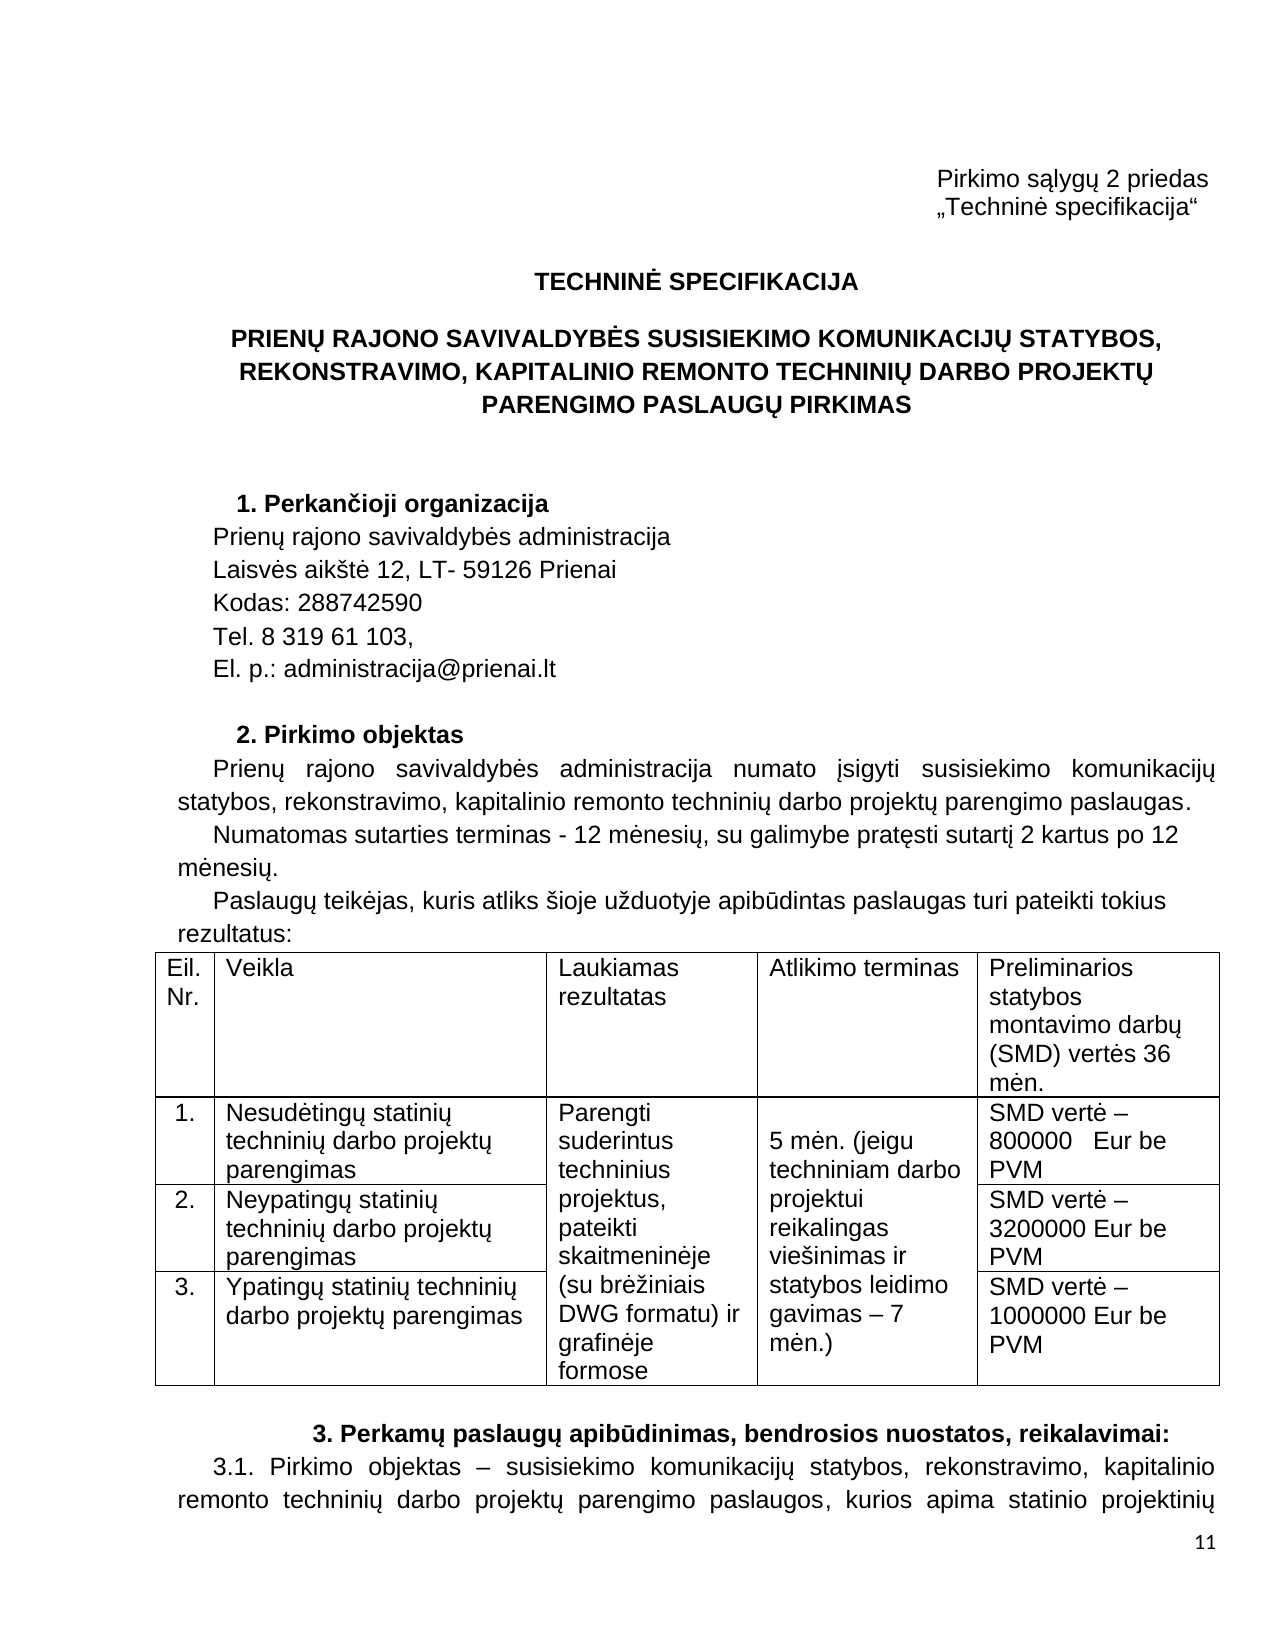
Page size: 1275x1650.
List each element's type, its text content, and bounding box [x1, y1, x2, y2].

text TECHNINĖ SPECIFIKACIJA [177, 266, 1216, 295]
table_header Atlikimo terminas [758, 953, 977, 1096]
table_cell 2. [156, 1185, 214, 1271]
text Pirkimo sąlygų 2 priedas „Techninė specifikacija“ [937, 163, 1216, 221]
text Tel. 8 319 61 103, [177, 621, 1216, 650]
text El. p.: administracija@prienai.lt [177, 654, 1216, 683]
table_cell 3. [156, 1272, 214, 1385]
table_cell Neypatingų statinių techninių darbo projektų parengimas [215, 1185, 546, 1271]
table_cell 1. [156, 1098, 214, 1184]
text 3.1. Pirkimo objektas – susisiekimo komunikacijų statybos, rekonstravimo, kapitalinio remonto techninių darbo projektų parengimo paslaugos, kurios apima statinio projektinių [177, 1452, 1216, 1514]
text Numatomas sutarties terminas - 12 mėnesių, su galimybe pratęsti sutartį 2 kartus po 12 mėnesių. [177, 819, 1216, 881]
table_cell 5 mėn. (jeigu techniniam darbo projektui reikalingas viešinimas ir statybos leidimo gavimas – 7 mėn.) [758, 1098, 977, 1385]
text Paslaugų teikėjas, kuris atliks šioje užduotyje apibūdintas paslaugas turi pateikti tokius rezultatus: [177, 886, 1216, 947]
text Kodas: 288742590 [177, 588, 1216, 617]
table_cell SMD vertė – 1000000 Eur be PVM [978, 1272, 1219, 1385]
text PRIENŲ RAJONO SAVIVALDYBĖS SUSISIEKIMO KOMUNIKACIJŲ STATYBOS, REKONSTRAVIMO, KAPITALINIO REMONTO TECHNINIŲ DARBO PROJEKTŲ PARENGIMO PASLAUGŲ PIRKIMAS [177, 324, 1216, 419]
table_header Preliminarios statybos montavimo darbų (SMD) vertės 36 mėn. [978, 953, 1219, 1096]
list 1. Perkančioji organizacija [236, 489, 1216, 518]
table_header Eil. Nr. [156, 953, 214, 1096]
table_cell Ypatingų statinių techninių darbo projektų parengimas [215, 1272, 546, 1385]
table_cell SMD vertė – 800000 Eur be PVM [978, 1098, 1219, 1184]
table_header Laukiamas rezultatas [547, 953, 757, 1096]
text Prienų rajono savivaldybės administracija [177, 522, 1216, 551]
table_header Veikla [215, 953, 546, 1096]
text 3. Perkamų paslaugų apibūdinimas, bendrosios nuostatos, reikalavimai: [177, 1419, 1216, 1448]
list 2. Pirkimo objektas [236, 721, 1216, 749]
text Laisvės aikštė 12, LT- 59126 Prienai [177, 555, 1216, 584]
text Prienų rajono savivaldybės administracija numato įsigyti susisiekimo komunikacijų statybos, rekonstravimo, kapitalinio remonto techninių darbo projektų parengimo paslaugas. [177, 753, 1216, 815]
table_cell Parengti suderintus techninius projektus, pateikti skaitmeninėje (su brėžiniais DWG formatu) ir grafinėje formose [547, 1098, 757, 1385]
table_cell Nesudėtingų statinių techninių darbo projektų parengimas [215, 1098, 546, 1184]
table_cell SMD vertė – 3200000 Eur be PVM [978, 1185, 1219, 1271]
